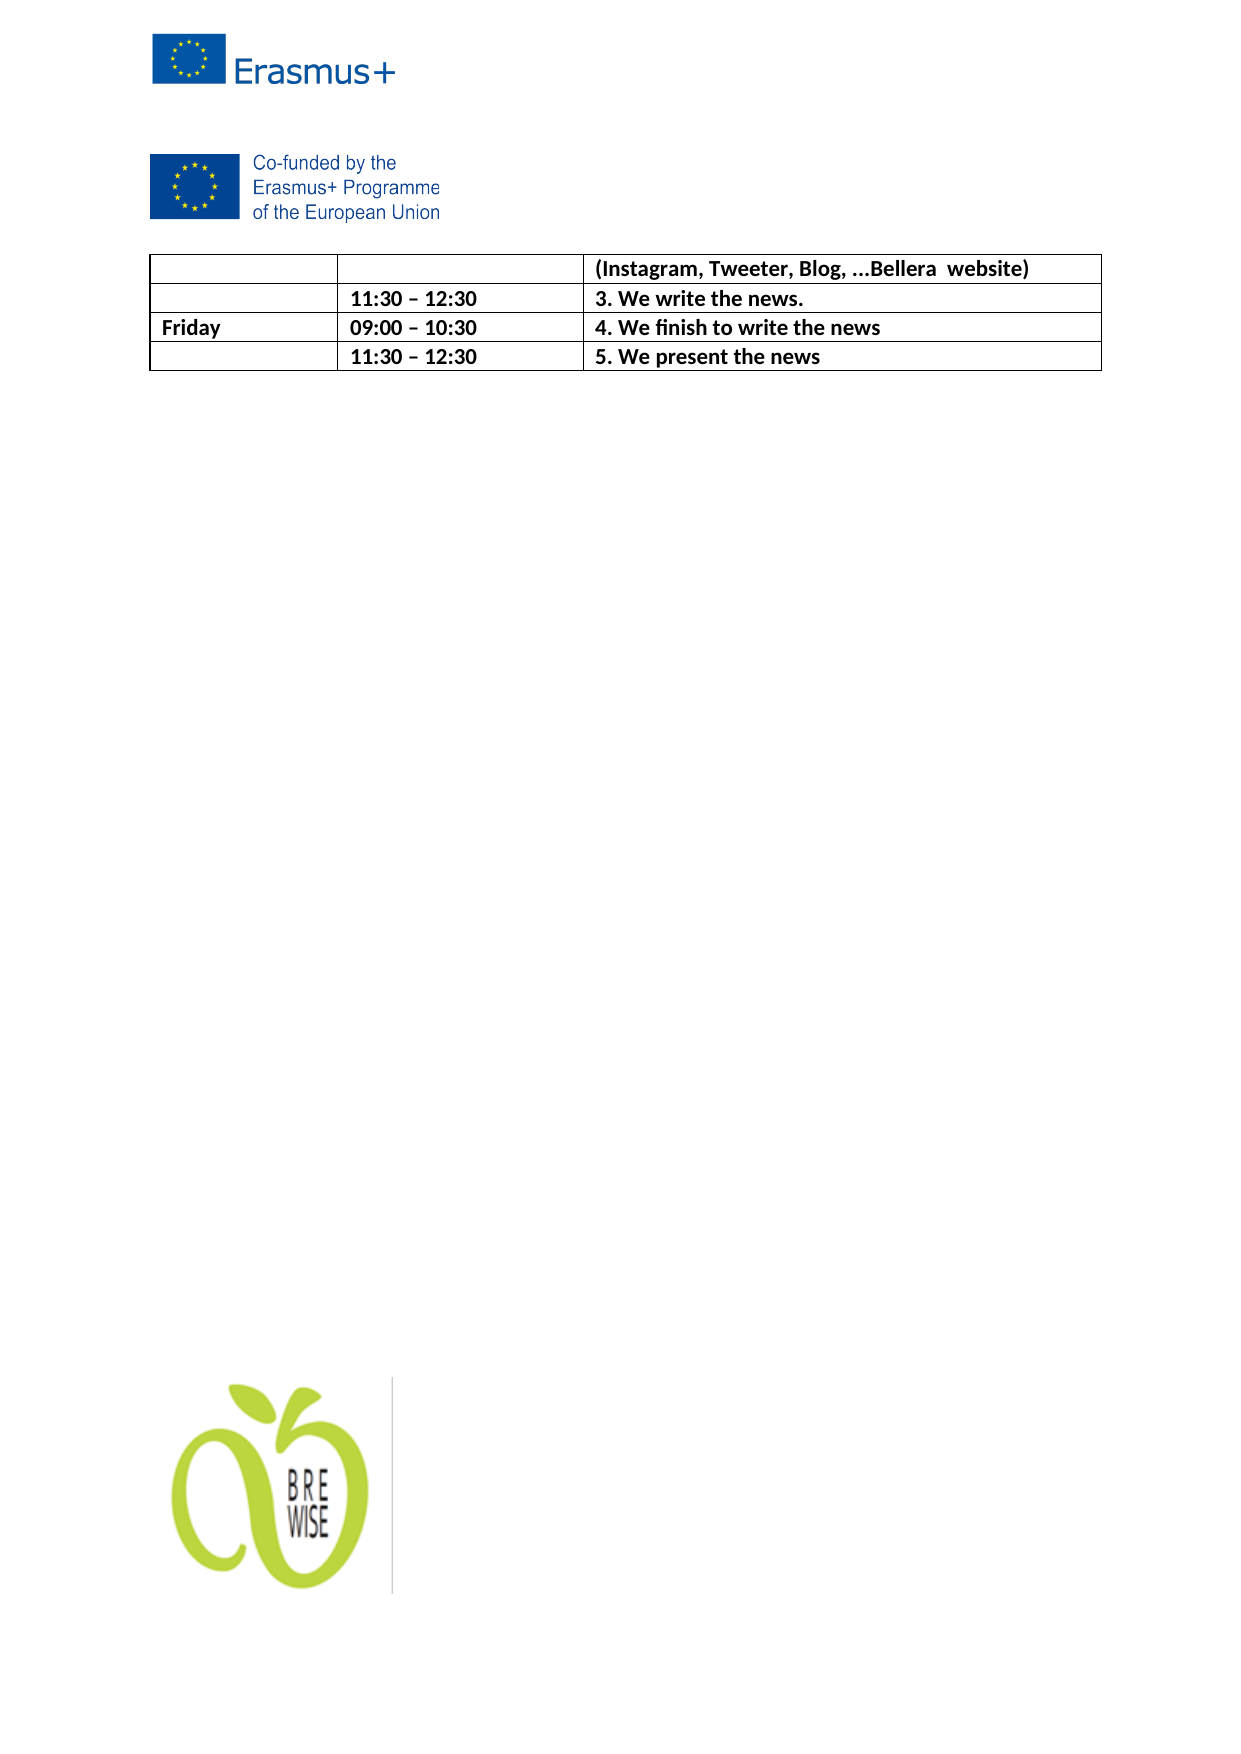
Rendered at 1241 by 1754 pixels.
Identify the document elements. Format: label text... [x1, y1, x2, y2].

table_cell [151, 255, 337, 283]
table_cell (Instagram, Tweeter, Blog, ...Bellera website) [584, 255, 1101, 283]
table_cell 11:30 – 12:30 [338, 342, 583, 370]
table_cell [151, 342, 337, 370]
table_cell 09:00 – 10:30 [338, 313, 583, 341]
table_cell Friday [151, 313, 337, 341]
table_cell [151, 284, 337, 312]
table_cell [338, 255, 583, 283]
table_cell 3. We write the news. [584, 284, 1101, 312]
table_cell 11:30 – 12:30 [338, 284, 583, 312]
table_cell 4. We finish to write the news [584, 313, 1101, 341]
table_cell 5. We present the news [584, 342, 1101, 370]
